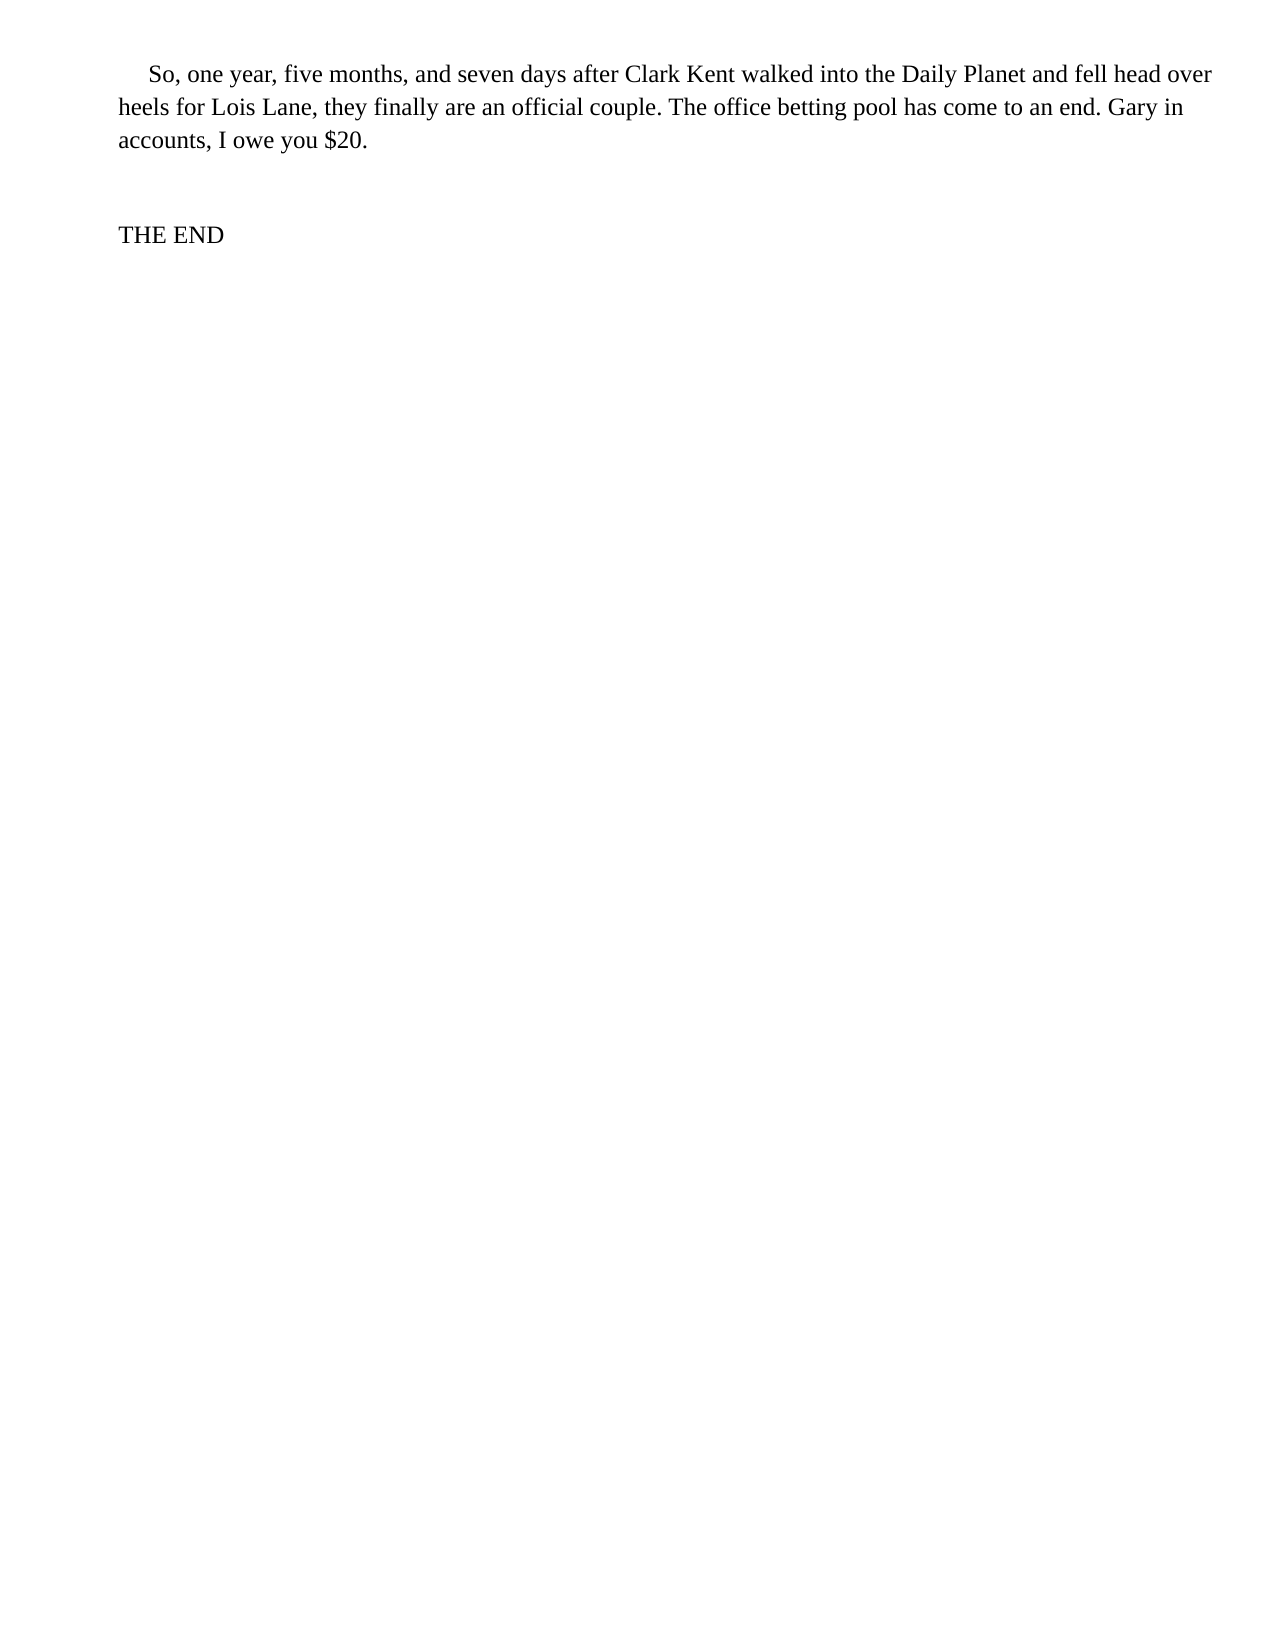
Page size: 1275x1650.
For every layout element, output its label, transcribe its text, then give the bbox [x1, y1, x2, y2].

text THE END [118, 220, 1216, 249]
text So, one year, five months, and seven days after Clark Kent walked into the Daily Planet and fell head over heels for Lois Lane, they finally are an official couple. The office betting pool has come to an end. Gary in accounts, I owe you $20. [118, 59, 1216, 154]
